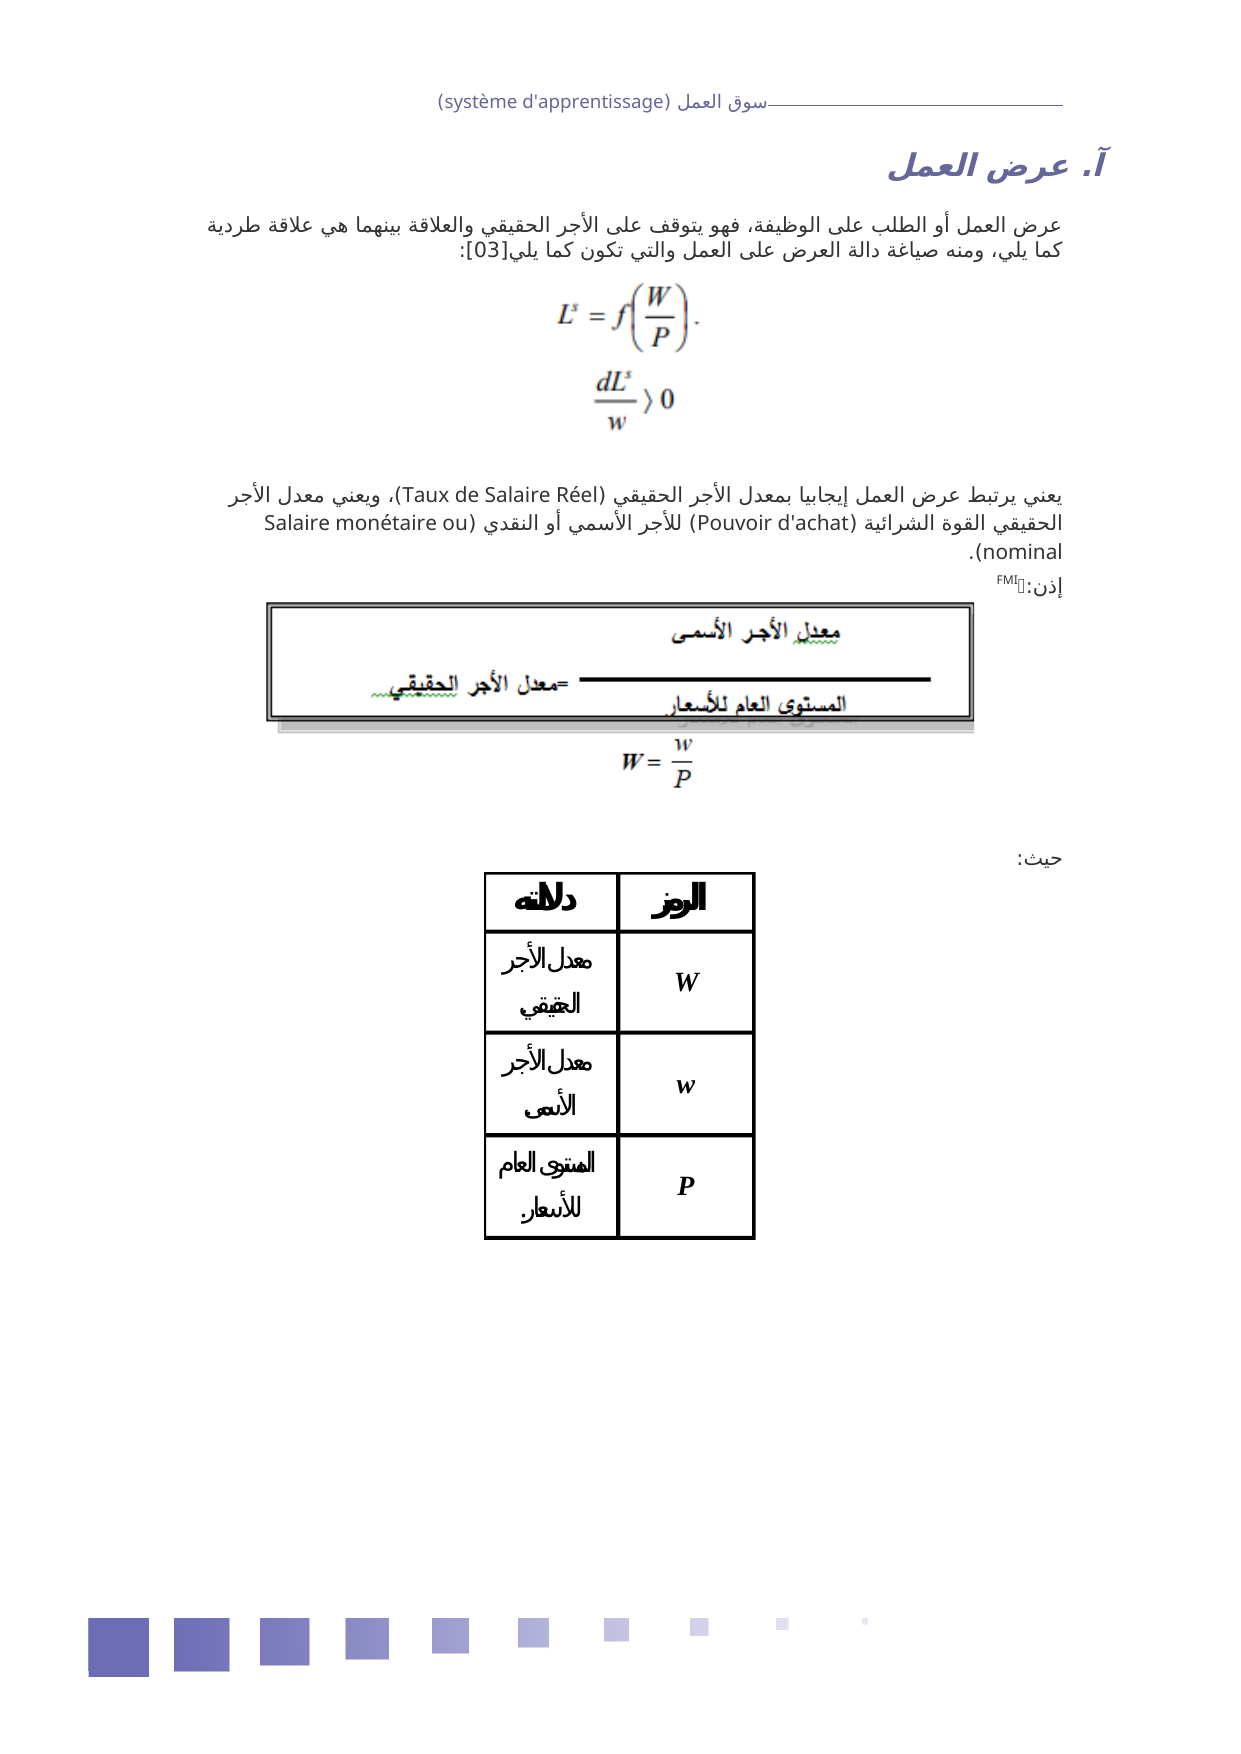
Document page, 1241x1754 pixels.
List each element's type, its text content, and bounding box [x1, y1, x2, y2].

text عرض العمل أو الطلب على الوظیفة، فهو یتوقف على الأجر الحقیقي والعلاقة بینهما هي علاقة طردیة كما یلي، ومنه صیاغة دالة العرض على العمل والتي تكون كما یلي[03]: [177, 213, 1063, 262]
picture [265, 602, 975, 810]
text حيث: [177, 846, 1063, 870]
picture [88, 1618, 1063, 1677]
text يعني يرتبط عرض العمل إيجابيا بمعدل الأجر الحقيقي (Taux de Salaire Réel)، ويعني معدل الأجر الحقيقي القوة الشرائية (Pouvoir d'achat) للأجر الأسمي أو النقدي (Salaire monétaire ou nominal). [177, 480, 1063, 565]
title عرض العمل [177, 124, 1122, 184]
text إذن:FMI [177, 571, 1063, 600]
picture [540, 264, 700, 444]
